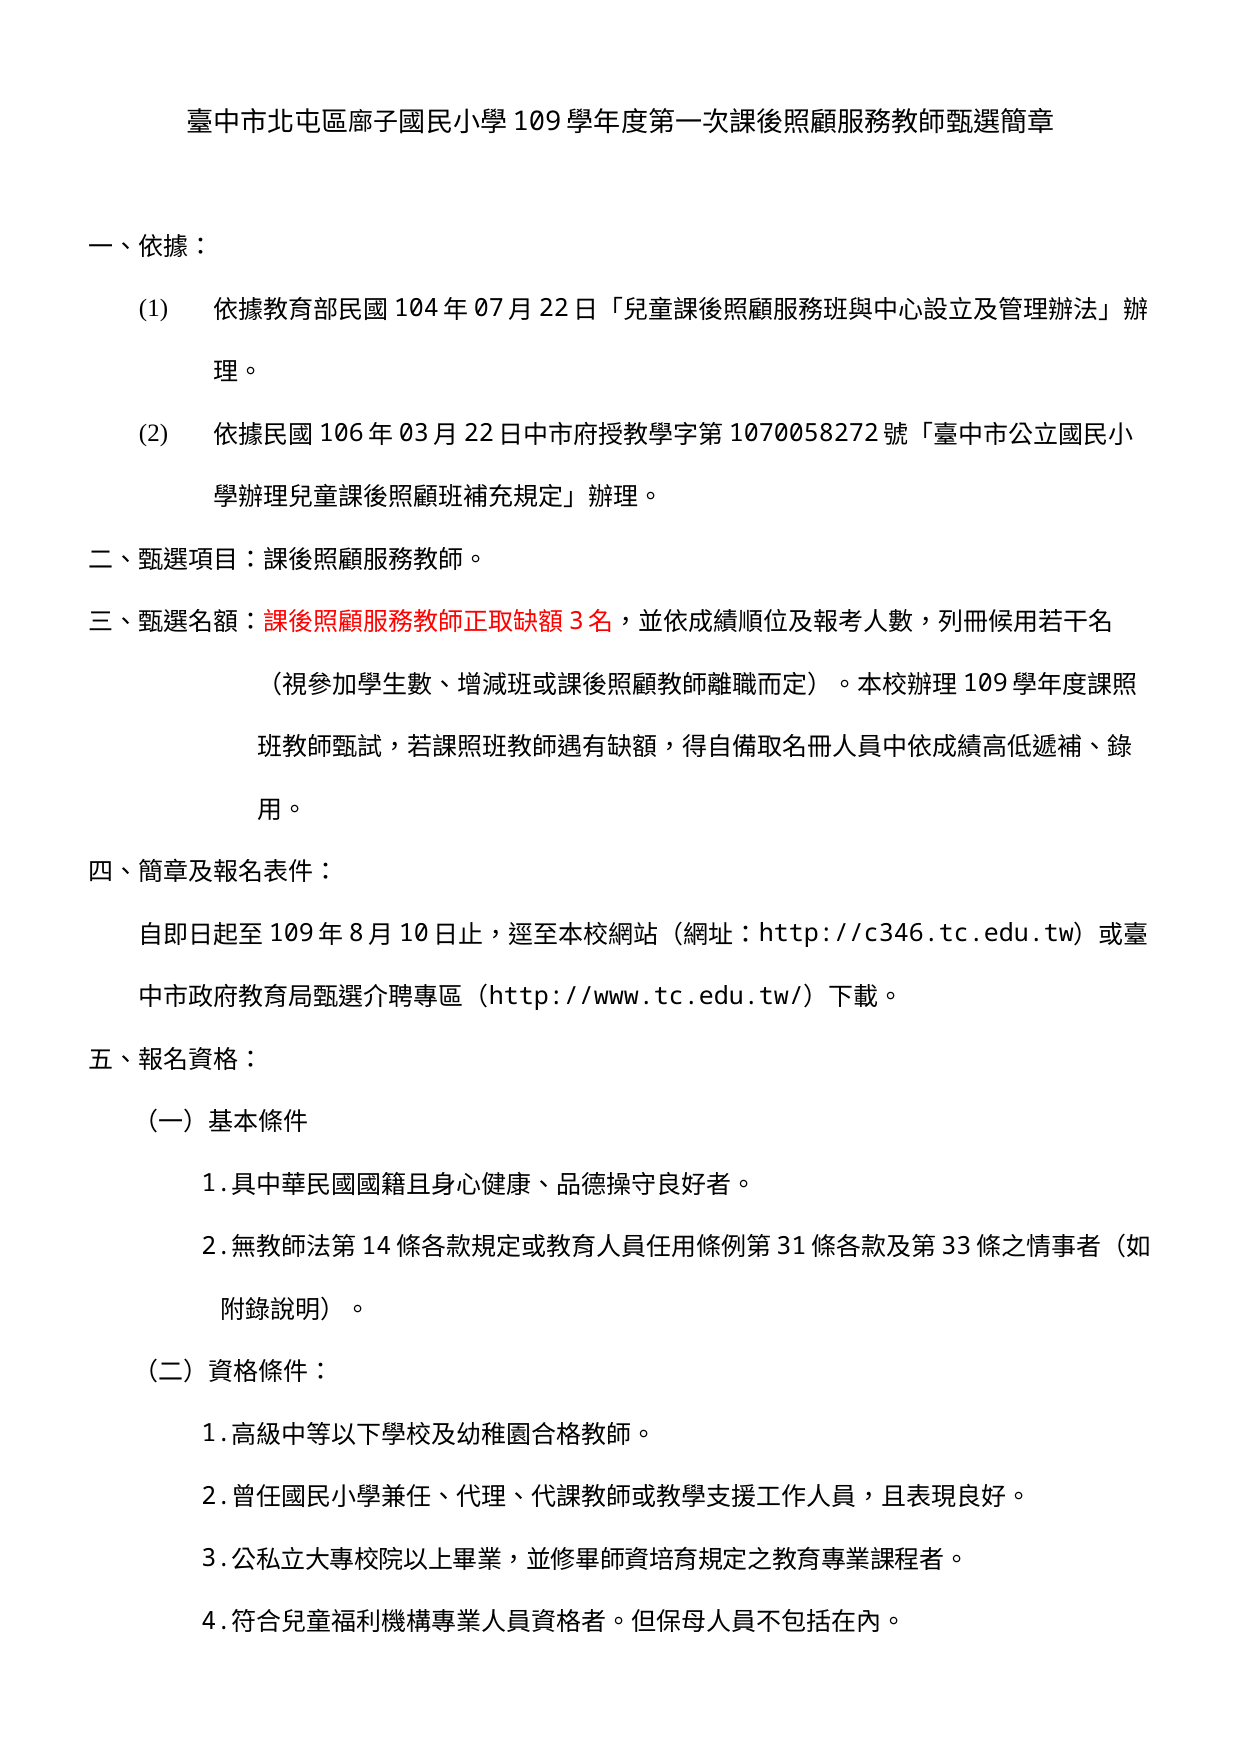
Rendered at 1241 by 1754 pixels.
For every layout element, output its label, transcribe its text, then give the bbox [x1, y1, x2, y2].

text 3.公私立大專校院以上畢業，並修畢師資培育規定之教育專業課程者。 [89, 1516, 1152, 1578]
text （一）基本條件 [133, 1078, 1152, 1141]
list 依據民國106年03月22日中市府授教學字第1070058272號「臺中市公立國民小學辦理兒童課後照顧班補充規定」辦理。 [139, 391, 1152, 516]
text 五、報名資格： [89, 1016, 1152, 1078]
text 臺中市北屯區廍子國民小學109學年度第一次課後照顧服務教師甄選簡章 [89, 78, 1152, 141]
text 2.曾任國民小學兼任、代理、代課教師或教學支援工作人員，且表現良好。 [201, 1453, 1152, 1516]
text 2.無教師法第14條各款規定或教育人員任用條例第31條各款及第33條之情事者（如附錄說明）。 [201, 1203, 1152, 1328]
list 依據教育部民國104年07月22日「兒童課後照顧服務班與中心設立及管理辦法」辦理。 [139, 266, 1152, 391]
text 四、簡章及報名表件： [89, 828, 1152, 891]
text （二）資格條件： [133, 1328, 1152, 1391]
text 4.符合兒童福利機構專業人員資格者。但保母人員不包括在內。 [89, 1578, 1152, 1641]
text 三、甄選名額：課後照顧服務教師正取缺額3名，並依成績順位及報考人數，列冊候用若干名（視參加學生數、增減班或課後照顧教師離職而定）。本校辦理109學年度課照班教師甄試，若課照班教師遇有缺額，得自備取名冊人員中依成績高低遞補、錄用。 [89, 578, 1152, 828]
text 二、甄選項目：課後照顧服務教師。 [89, 516, 1152, 578]
text 1.具中華民國國籍且身心健康、品德操守良好者。 [201, 1141, 1152, 1203]
text 一、依據： [89, 203, 1152, 266]
text 自即日起至109年8月10日止，逕至本校網站（網址：http://c346.tc.edu.tw）或臺中市政府教育局甄選介聘專區（http://www.tc.edu.tw/）下載。 [139, 891, 1152, 1016]
text 1.高級中等以下學校及幼稚園合格教師。 [201, 1391, 1152, 1453]
